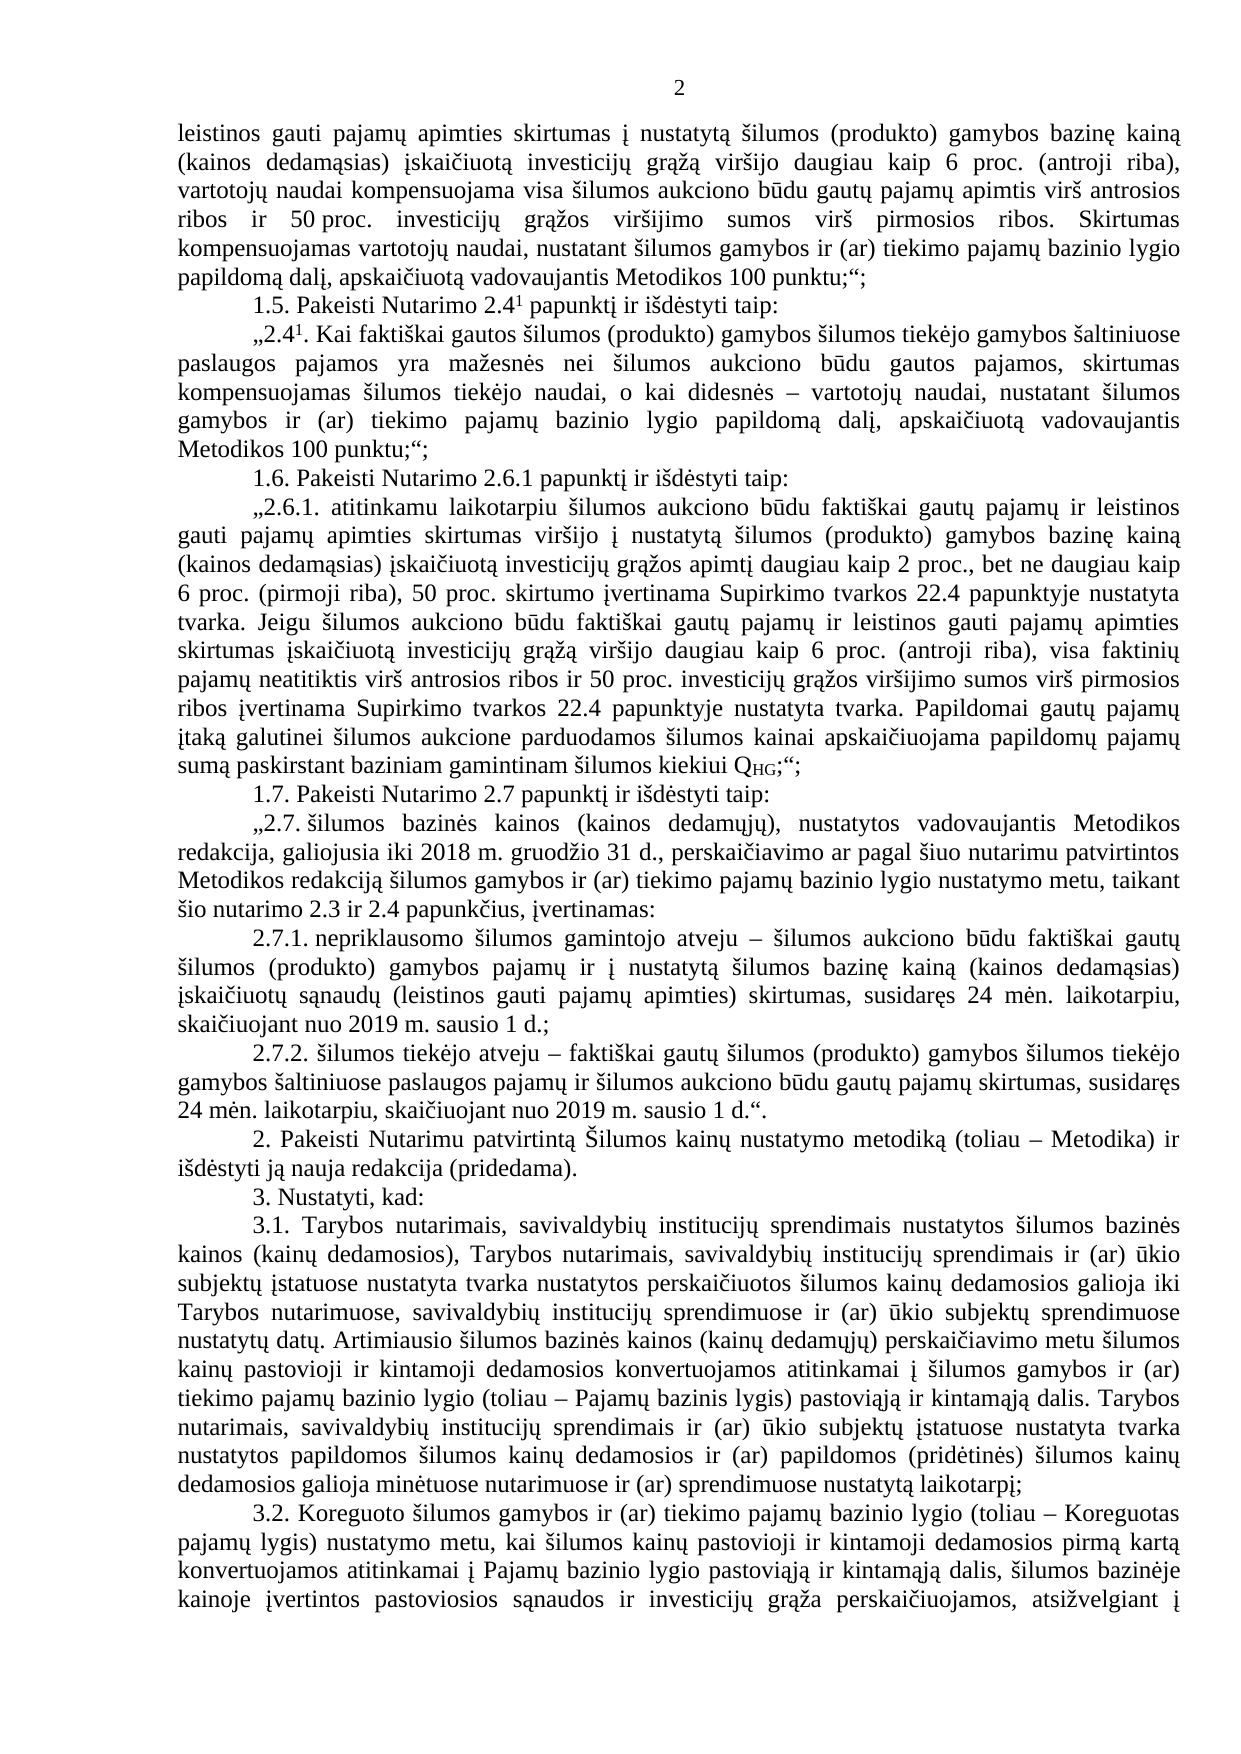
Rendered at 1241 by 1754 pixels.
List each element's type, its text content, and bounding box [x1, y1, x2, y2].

text 1.6. Pakeisti Nutarimo 2.6.1 papunktį ir išdėstyti taip: [177, 463, 1181, 492]
text 3.1. Tarybos nutarimais, savivaldybių institucijų sprendimais nustatytos šilumos bazinės kainos (kainų dedamosios), Tarybos nutarimais, savivaldybių institucijų sprendimais ir (ar) ūkio subjektų įstatuose nustatyta tvarka nustatytos perskaičiuotos šilumos kainų dedamosios galioja iki Tarybos nutarimuose, savivaldybių institucijų sprendimuose ir (ar) ūkio subjektų sprendimuose nustatytų datų. Artimiausio šilumos bazinės kainos (kainų dedamųjų) perskaičiavimo metu šilumos kainų pastovioji ir kintamoji dedamosios konvertuojamos atitinkamai į šilumos gamybos ir (ar) tiekimo pajamų bazinio lygio (toliau – Pajamų bazinis lygis) pastoviąją ir kintamąją dalis. Tarybos nutarimais, savivaldybių institucijų sprendimais ir (ar) ūkio subjektų įstatuose nustatyta tvarka nustatytos papildomos šilumos kainų dedamosios ir (ar) papildomos (pridėtinės) šilumos kainų dedamosios galioja minėtuose nutarimuose ir (ar) sprendimuose nustatytą laikotarpį; [177, 1211, 1181, 1498]
text leistinos gauti pajamų apimties skirtumas į nustatytą šilumos (produkto) gamybos bazinę kainą (kainos dedamąsias) įskaičiuotą investicijų grąžą viršijo daugiau kaip 6 proc. (antroji riba), vartotojų naudai kompensuojama visa šilumos aukciono būdu gautų pajamų apimtis virš antrosios ribos ir 50 proc. investicijų grąžos viršijimo sumos virš pirmosios ribos. Skirtumas kompensuojamas vartotojų naudai, nustatant šilumos gamybos ir (ar) tiekimo pajamų bazinio lygio papildomą dalį, apskaičiuotą vadovaujantis Metodikos 100 punktu;“; [177, 118, 1181, 291]
text 3. Nustatyti, kad: [177, 1182, 1181, 1211]
text 3.2. Koreguoto šilumos gamybos ir (ar) tiekimo pajamų bazinio lygio (toliau – Koreguotas pajamų lygis) nustatymo metu, kai šilumos kainų pastovioji ir kintamoji dedamosios pirmą kartą konvertuojamos atitinkamai į Pajamų bazinio lygio pastoviąją ir kintamąją dalis, šilumos bazinėje kainoje įvertintos pastoviosios sąnaudos ir investicijų grąža perskaičiuojamos, atsižvelgiant į [177, 1498, 1181, 1613]
text 1.7. Pakeisti Nutarimo 2.7 papunktį ir išdėstyti taip: [177, 779, 1181, 808]
text 2.7.1. nepriklausomo šilumos gamintojo atveju – šilumos aukciono būdu faktiškai gautų šilumos (produkto) gamybos pajamų ir į nustatytą šilumos bazinę kainą (kainos dedamąsias) įskaičiuotų sąnaudų (leistinos gauti pajamų apimties) skirtumas, susidaręs 24 mėn. laikotarpiu, skaičiuojant nuo 2019 m. sausio 1 d.; [177, 923, 1181, 1038]
text 1.5. Pakeisti Nutarimo 2.41 papunktį ir išdėstyti taip: [177, 291, 1181, 319]
text „2.7. šilumos bazinės kainos (kainos dedamųjų), nustatytos vadovaujantis Metodikos redakcija, galiojusia iki 2018 m. gruodžio 31 d., perskaičiavimo ar pagal šiuo nutarimu patvirtintos Metodikos redakciją šilumos gamybos ir (ar) tiekimo pajamų bazinio lygio nustatymo metu, taikant šio nutarimo 2.3 ir 2.4 papunkčius, įvertinamas: [177, 808, 1181, 923]
text „2.41. Kai faktiškai gautos šilumos (produkto) gamybos šilumos tiekėjo gamybos šaltiniuose paslaugos pajamos yra mažesnės nei šilumos aukciono būdu gautos pajamos, skirtumas kompensuojamas šilumos tiekėjo naudai, o kai didesnės – vartotojų naudai, nustatant šilumos gamybos ir (ar) tiekimo pajamų bazinio lygio papildomą dalį, apskaičiuotą vadovaujantis Metodikos 100 punktu;“; [177, 319, 1181, 463]
text „2.6.1. atitinkamu laikotarpiu šilumos aukciono būdu faktiškai gautų pajamų ir leistinos gauti pajamų apimties skirtumas viršijo į nustatytą šilumos (produkto) gamybos bazinę kainą (kainos dedamąsias) įskaičiuotą investicijų grąžos apimtį daugiau kaip 2 proc., bet ne daugiau kaip 6 proc. (pirmoji riba), 50 proc. skirtumo įvertinama Supirkimo tvarkos 22.4 papunktyje nustatyta tvarka. Jeigu šilumos aukciono būdu faktiškai gautų pajamų ir leistinos gauti pajamų apimties skirtumas įskaičiuotą investicijų grąžą viršijo daugiau kaip 6 proc. (antroji riba), visa faktinių pajamų neatitiktis virš antrosios ribos ir 50 proc. investicijų grąžos viršijimo sumos virš pirmosios ribos įvertinama Supirkimo tvarkos 22.4 papunktyje nustatyta tvarka. Papildomai gautų pajamų įtaką galutinei šilumos aukcione parduodamos šilumos kainai apskaičiuojama papildomų pajamų sumą paskirstant baziniam gamintinam šilumos kiekiui QHG;“; [177, 492, 1181, 779]
text 2.7.2. šilumos tiekėjo atveju – faktiškai gautų šilumos (produkto) gamybos šilumos tiekėjo gamybos šaltiniuose paslaugos pajamų ir šilumos aukciono būdu gautų pajamų skirtumas, susidaręs 24 mėn. laikotarpiu, skaičiuojant nuo 2019 m. sausio 1 d.“. [177, 1038, 1181, 1124]
text 2. Pakeisti Nutarimu patvirtintą Šilumos kainų nustatymo metodiką (toliau – Metodika) ir išdėstyti ją nauja redakcija (pridedama). [177, 1124, 1181, 1182]
